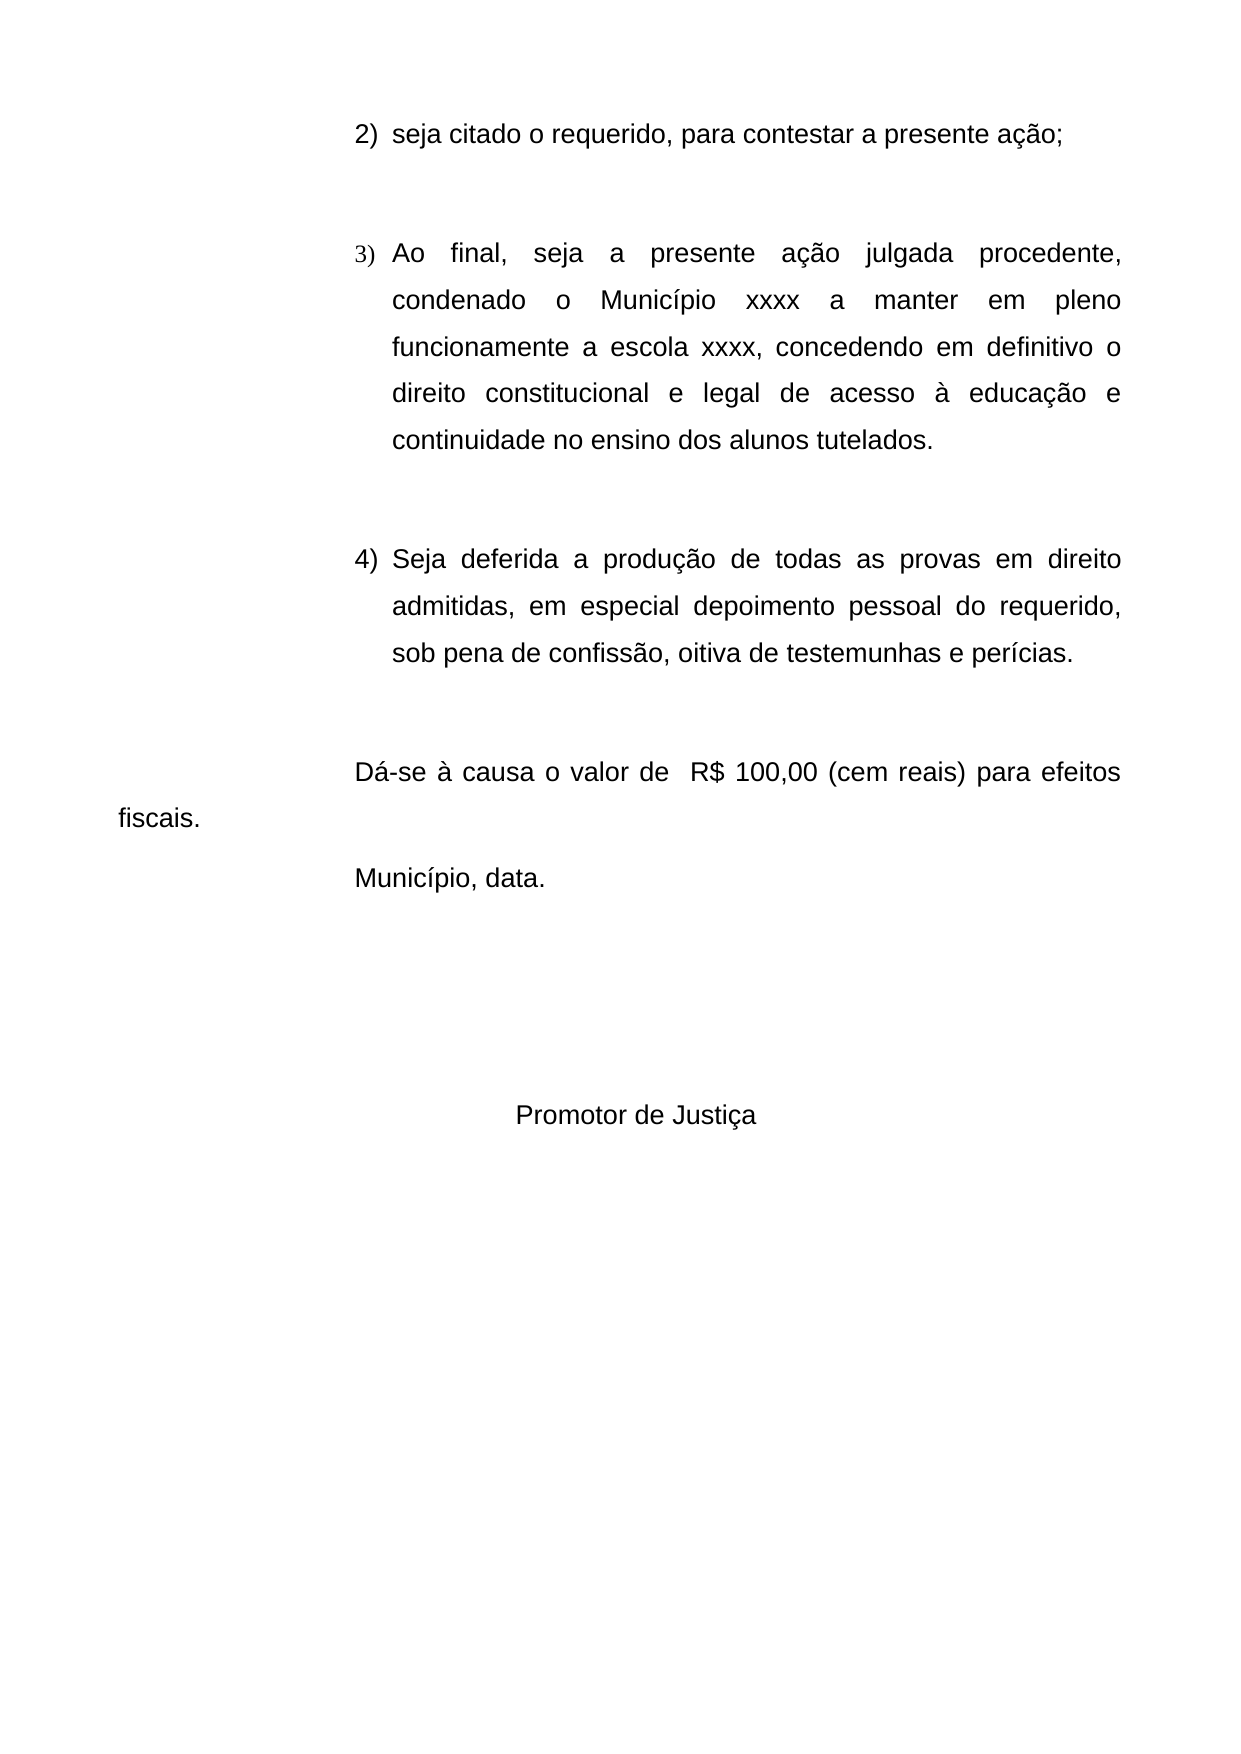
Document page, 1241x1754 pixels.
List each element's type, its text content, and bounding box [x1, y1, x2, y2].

list seja citado o requerido, para contestar a presente ação; [354, 118, 1122, 149]
text Município, data. [118, 862, 1122, 893]
list Seja deferida a produção de todas as provas em direito admitidas, em especial depoimento pessoal do requerido, sob pena de confissão, oitiva de testemunhas e perícias. [354, 543, 1122, 668]
list Ao final, seja a presente ação julgada procedente, condenado o Município xxxx a manter em pleno funcionamente a escola xxxx, concedendo em definitivo o direito constitucional e legal de acesso à educação e continuidade no ensino dos alunos tutelados. [354, 237, 1122, 456]
text Promotor de Justiça [118, 1099, 1122, 1131]
text Dá-se à causa o valor de R$ 100,00 (cem reais) para efeitos fiscais. [118, 756, 1122, 834]
